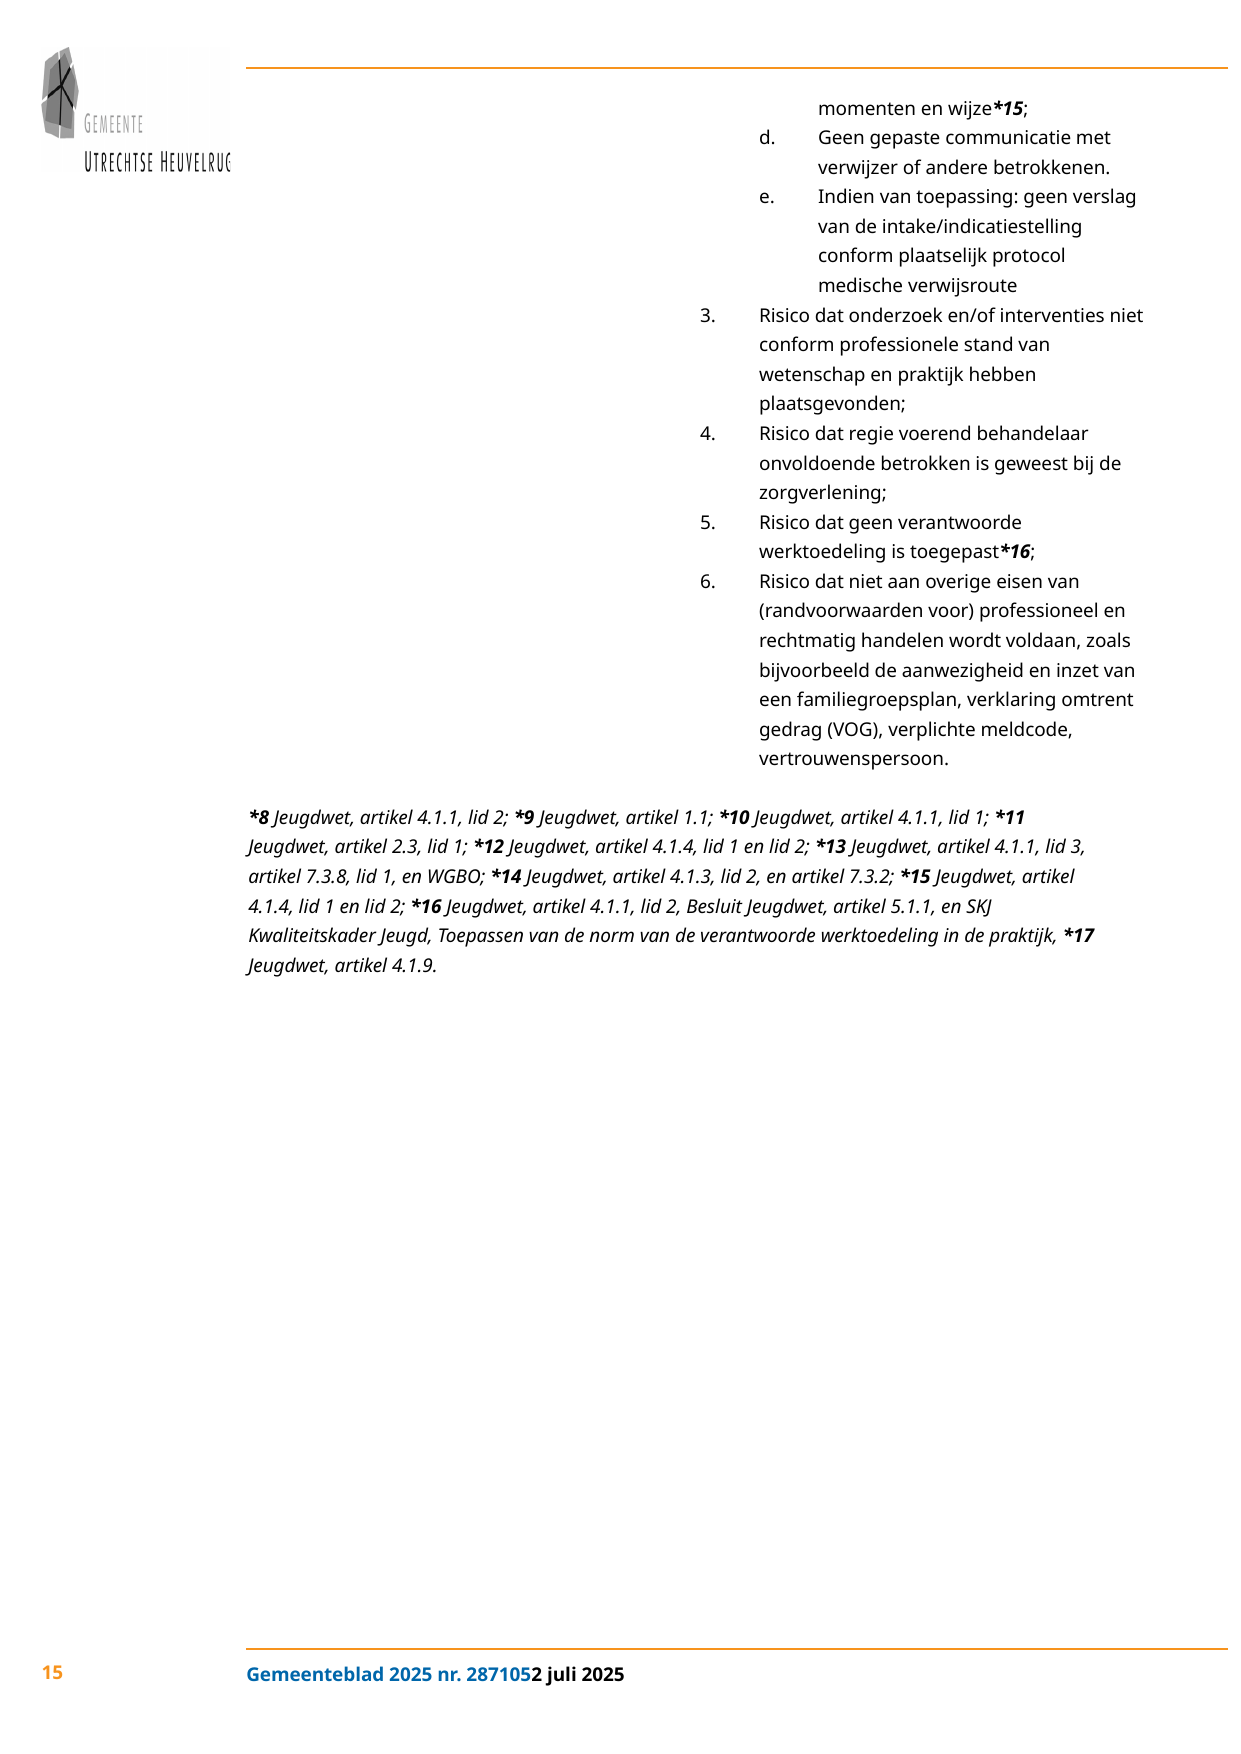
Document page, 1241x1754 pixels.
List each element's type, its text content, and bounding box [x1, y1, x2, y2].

text artikel 7.3.8, lid 1, en WGBO; *14 Jeugdwet, artikel 4.1.3, lid 2, en artikel 7.3.2; *15 Jeugdwet, artikel [248, 863, 1152, 889]
text *8 Jeugdwet, artikel 4.1.1, lid 2; *9 Jeugdwet, artikel 1.1; *10 Jeugdwet, artikel 4.1.1, lid 1; *11 [248, 804, 1152, 830]
text Jeugdwet, artikel 2.3, lid 1; *12 Jeugdwet, artikel 4.1.4, lid 1 en lid 2; *13 Jeugdwet, artikel 4.1.1, lid 3, [248, 834, 1152, 859]
table_cell [248, 95, 700, 771]
text 4.1.4, lid 1 en lid 2; *16 Jeugdwet, artikel 4.1.1, lid 2, Besluit Jeugdwet, artikel 5.1.1, en SKJ [248, 893, 1152, 919]
text Kwaliteitskader Jeugd, Toepassen van de norm van de verantwoorde werktoedeling in de praktijk, *17 Jeugdwet, artikel 4.1.9. [248, 922, 1152, 978]
picture [41, 47, 231, 172]
table_cell momenten en wijze*15; Geen gepaste communicatie met verwijzer of andere betrokkenen. Indien van toepassing: geen verslag van de intake/indicatiestelling conform plaatselijk protocol medische verwijsroute Risico dat onderzoek en/of interventies niet conform professionele stand van wetenschap en praktijk hebben plaatsgevonden; Risico dat regie voerend behandelaar onvoldoende betrokken is geweest bij de zorgverlening; Risico dat geen verantwoorde werktoedeling is toegepast*16; Risico dat niet aan overige eisen van (randvoorwaarden voor) professioneel en rechtmatig handelen wordt voldaan, zoals bijvoorbeeld de aanwezigheid en inzet van een familiegroepsplan, verklaring omtrent gedrag (VOG), verplichte meldcode, vertrouwenspersoon. [700, 95, 1152, 771]
